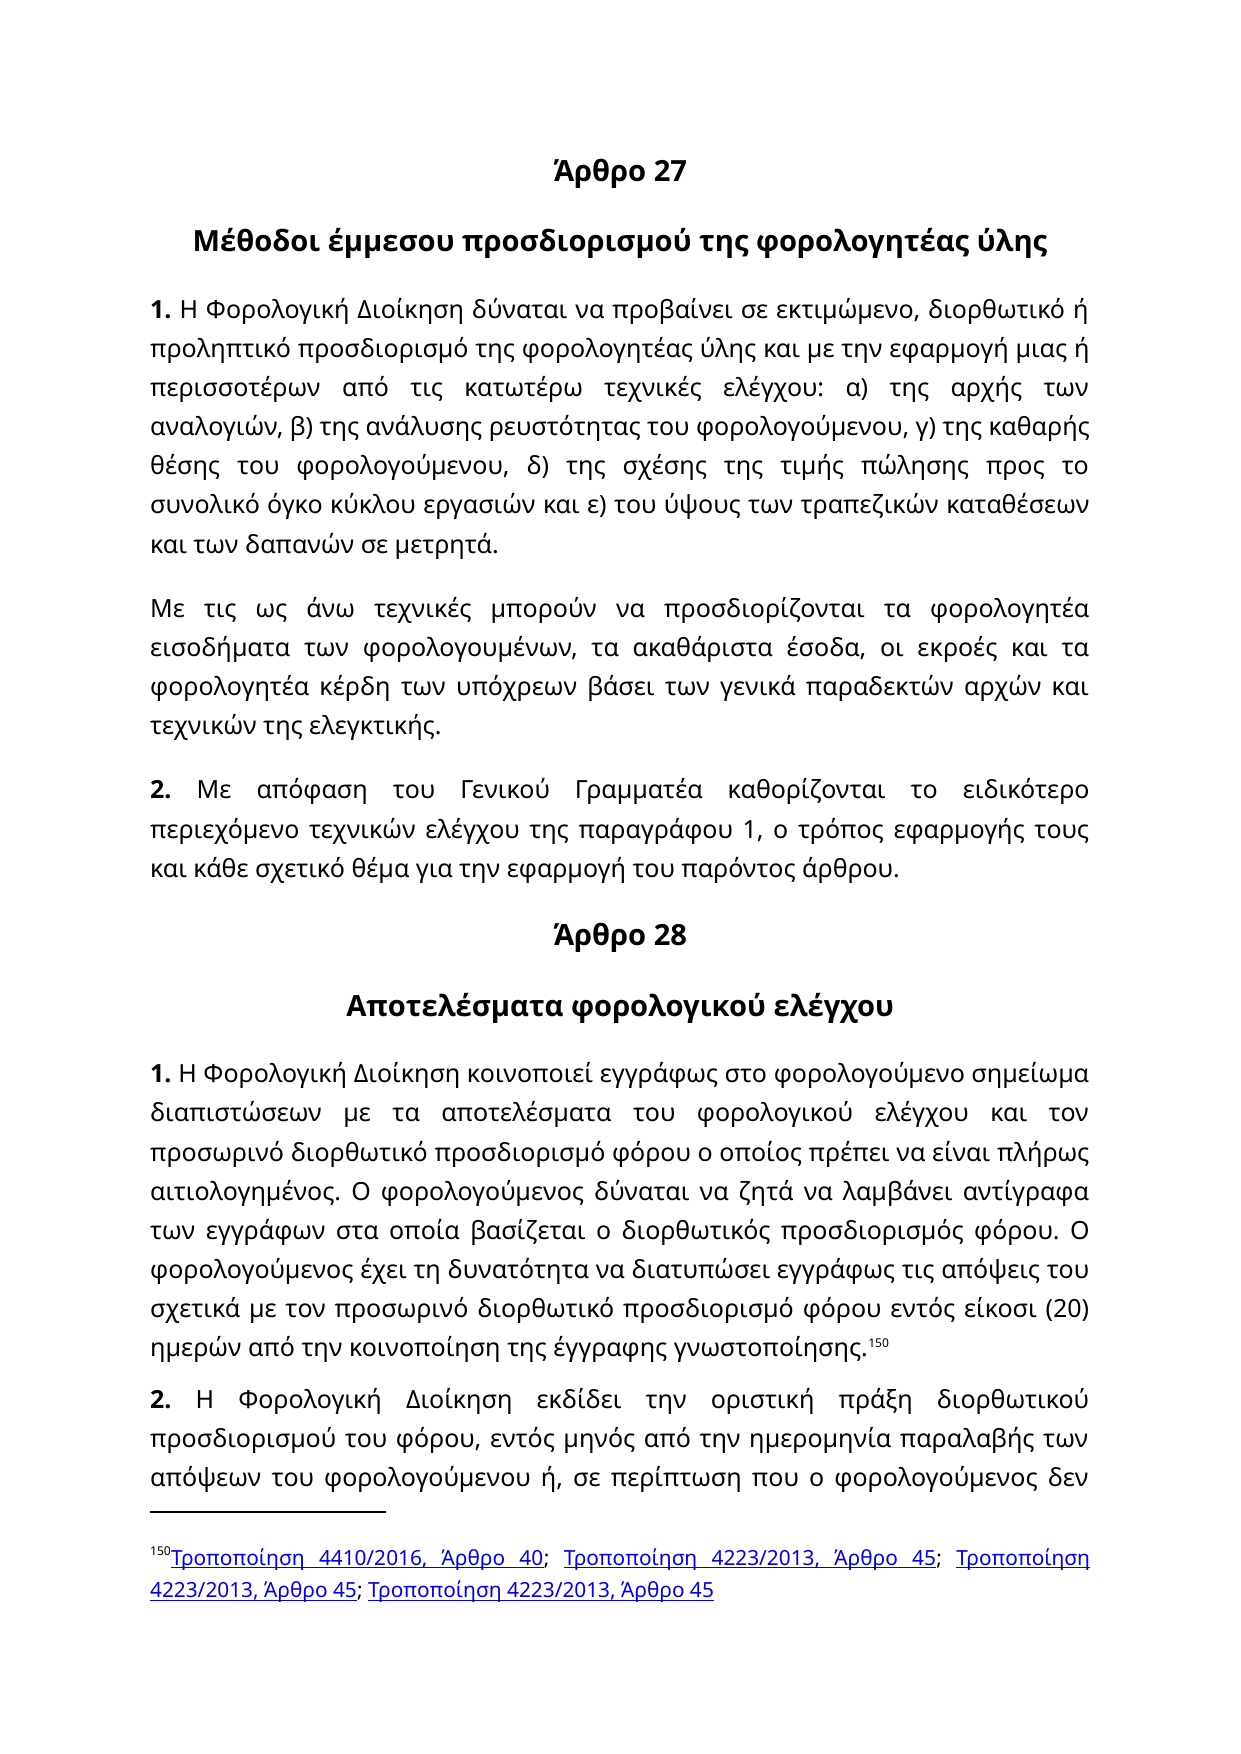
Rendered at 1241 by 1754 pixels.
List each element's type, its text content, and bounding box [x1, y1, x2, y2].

subtitle Αποτελέσματα φορολογικού ελέγχου [150, 985, 1090, 1025]
subtitle Μέθοδοι έμμεσου προσδιορισμού της φορολογητέας ύλης [150, 221, 1090, 260]
text 1. Η Φορολογική Διοίκηση δύναται να προβαίνει σε εκτιμώμενο, διορθωτικό ή προληπτικό προσδιορισμό της φορολογητέας ύλης και με την εφαρμογή μιας ή περισσοτέρων από τις κατωτέρω τεχνικές ελέγχου: α) της αρχής των αναλογιών, β) της ανάλυσης ρευστότητας του φορολογούμενου, γ) της καθαρής θέσης του φορολογούμενου, δ) της σχέσης της τιμής πώλησης προς το συνολικό όγκο κύκλου εργασιών και ε) του ύψους των τραπεζικών καταθέσεων και των δαπανών σε μετρητά. [150, 291, 1090, 560]
text Με τις ως άνω τεχνικές μπορούν να προσδιορίζονται τα φορολογητέα εισοδήματα των φορολογουμένων, τα ακαθάριστα έσοδα, οι εκροές και τα φορολογητέα κέρδη των υπόχρεων βάσει των γενικά παραδεκτών αρχών και τεχνικών της ελεγκτικής. [150, 590, 1090, 742]
text 2. Η Φορολογική Διοίκηση εκδίδει την οριστική πράξη διορθωτικού προσδιορισμού του φόρου, εντός μηνός από την ημερομηνία παραλαβής των απόψεων του φορολογούμενου ή, σε περίπτωση που ο φορολογούμενος δεν [150, 1382, 1090, 1494]
text 1. Η Φορολογική Διοίκηση κοινοποιεί εγγράφως στο φορολογούμενο σημείωμα διαπιστώσεων με τα αποτελέσματα του φορολογικού ελέγχου και τον προσωρινό διορθωτικό προσδιορισμό φόρου ο οποίος πρέπει να είναι πλήρως αιτιολογημένος. Ο φορολογούμενος δύναται να ζητά να λαμβάνει αντίγραφα των εγγράφων στα οποία βασίζεται ο διορθωτικός προσδιορισμός φόρου. Ο φορολογούμενος έχει τη δυνατότητα να διατυπώσει εγγράφως τις απόψεις του σχετικά με τον προσωρινό διορθωτικό προσδιορισμό φόρου εντός είκοσι (20) ημερών από την κοινοποίηση της έγγραφης γνωστοποίησης. [150, 1056, 1090, 1364]
text Τροποποίηση 4410/2016, Άρθρο 40; Τροποποίηση 4223/2013, Άρθρο 45; Τροποποίηση 4223/2013, Άρθρο 45; Τροποποίηση 4223/2013, Άρθρο 45 [150, 1543, 1090, 1604]
text 2. Με απόφαση του Γενικού Γραμματέα καθορίζονται το ειδικότερο περιεχόμενο τεχνικών ελέγχου της παραγράφου 1, ο τρόπος εφαρμογής τους και κάθε σχετικό θέμα για την εφαρμογή του παρόντος άρθρου. [150, 772, 1090, 884]
subtitle Άρθρο 27 [150, 150, 1090, 190]
subtitle Άρθρο 28 [150, 914, 1090, 954]
